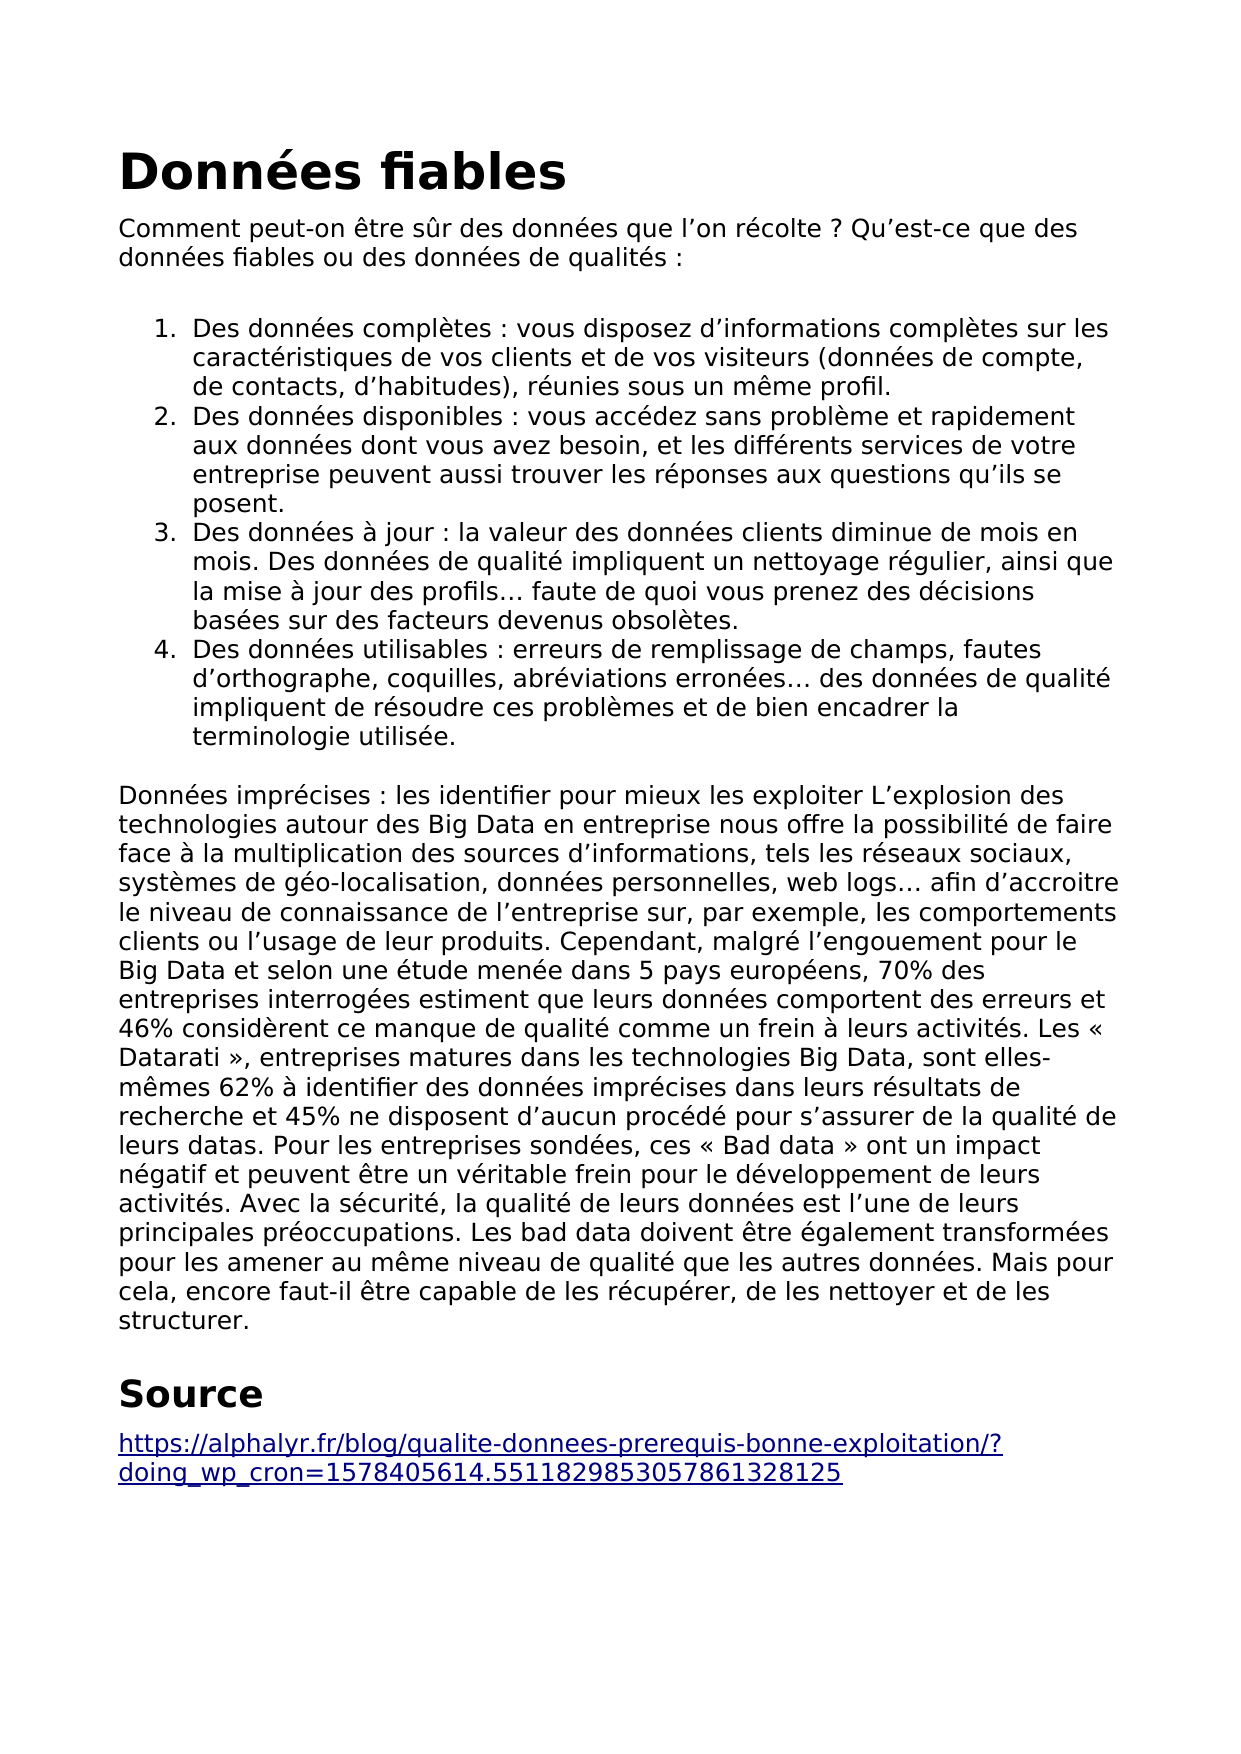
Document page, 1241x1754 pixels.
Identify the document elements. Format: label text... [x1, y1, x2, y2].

list Des données utilisables : erreurs de remplissage de champs, fautes d’orthographe, coquilles, abréviations erronées… des données de qualité impliquent de résoudre ces problèmes et de bien encadrer la terminologie utilisée. [177, 635, 1122, 752]
subtitle Source [118, 1373, 1122, 1416]
text Données imprécises : les identifier pour mieux les exploiter L’explosion des technologies autour des Big Data en entreprise nous offre la possibilité de faire face à la multiplication des sources d’informations, tels les réseaux sociaux, systèmes de géo-localisation, données personnelles, web logs… afin d’accroitre le niveau de connaissance de l’entreprise sur, par exemple, les comportements clients ou l’usage de leur produits. Cependant, malgré l’engouement pour le Big Data et selon une étude menée dans 5 pays européens, 70% des entreprises interrogées estiment que leurs données comportent des erreurs et 46% considèrent ce manque de qualité comme un frein à leurs activités. Les « Datarati », entreprises matures dans les technologies Big Data, sont elles-mêmes 62% à identifier des données imprécises dans leurs résultats de recherche et 45% ne disposent d’aucun procédé pour s’assurer de la qualité de leurs datas. Pour les entreprises sondées, ces « Bad data » ont un impact négatif et peuvent être un véritable frein pour le développement de leurs activités. Avec la sécurité, la qualité de leurs données est l’une de leurs principales préoccupations. Les bad data doivent être également transformées pour les amener au même niveau de qualité que les autres données. Mais pour cela, encore faut-il être capable de les récupérer, de les nettoyer et de les structurer. [118, 781, 1122, 1335]
list Des données disponibles : vous accédez sans problème et rapidement aux données dont vous avez besoin, et les différents services de votre entreprise peuvent aussi trouver les réponses aux questions qu’ils se posent. [177, 402, 1122, 518]
list Des données à jour : la valeur des données clients diminue de mois en mois. Des données de qualité impliquent un nettoyage régulier, ainsi que la mise à jour des profils… faute de quoi vous prenez des décisions basées sur des facteurs devenus obsolètes. [177, 518, 1122, 635]
text Comment peut-on être sûr des données que l’on récolte ? Qu’est-ce que des données fiables ou des données de qualités : [118, 214, 1122, 272]
subtitle Données fiables [118, 143, 1122, 201]
text https://alphalyr.fr/blog/qualite-donnees-prerequis-bonne-exploitation/?doing_wp_cron=1578405614.5511829853057861328125 [118, 1429, 1122, 1487]
list Des données complètes : vous disposez d’informations complètes sur les caractéristiques de vos clients et de vos visiteurs (données de compte, de contacts, d’habitudes), réunies sous un même profil. [177, 314, 1122, 402]
